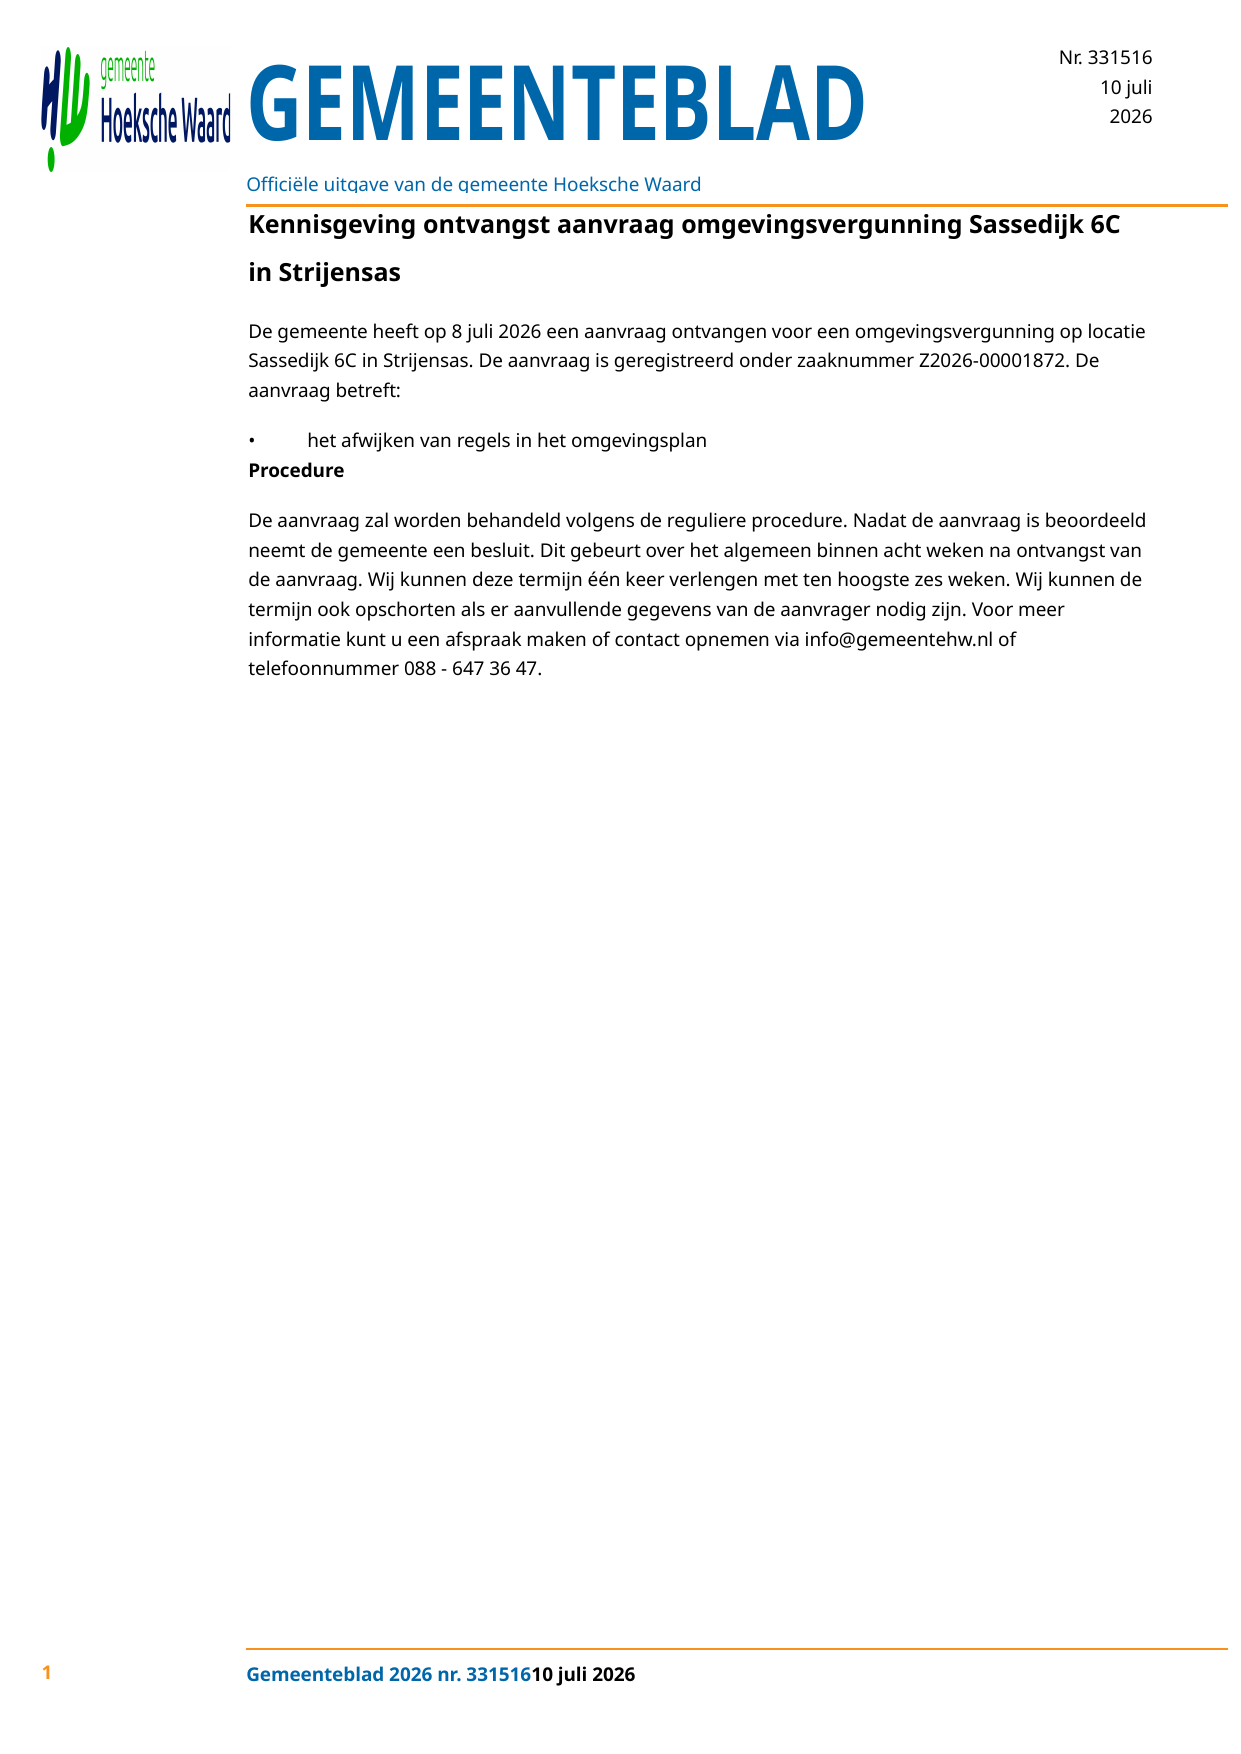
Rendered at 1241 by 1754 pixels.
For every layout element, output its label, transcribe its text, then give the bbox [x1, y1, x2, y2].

list het afwijken van regels in het omgevingsplan [248, 427, 1152, 453]
text Procedure [248, 457, 1152, 483]
text De gemeente heeft op 8 juli 2026 een aanvraag ontvangen voor een omgevingsvergunning op locatie Sassedijk 6C in Strijensas. De aanvraag is geregistreerd onder zaaknummer Z2026-00001872. De aanvraag betreft: [248, 318, 1152, 403]
text De aanvraag zal worden behandeld volgens de reguliere procedure. Nadat de aanvraag is beoordeeld neemt de gemeente een besluit. Dit gebeurt over het algemeen binnen acht weken na ontvangst van de aanvraag. Wij kunnen deze termijn één keer verlengen met ten hoogste zes weken. Wij kunnen de termijn ook opschorten als er aanvullende gegevens van de aanvrager nodig zijn. Voor meer informatie kunt u een afspraak maken of contact opnemen via info@gemeentehw.nl of telefoonnummer 088 - 647 36 47. [248, 507, 1152, 681]
picture [41, 47, 231, 172]
text Kennisgeving ontvangst aanvraag omgevingsvergunning Sassedijk 6C in Strijensas [248, 207, 1152, 288]
